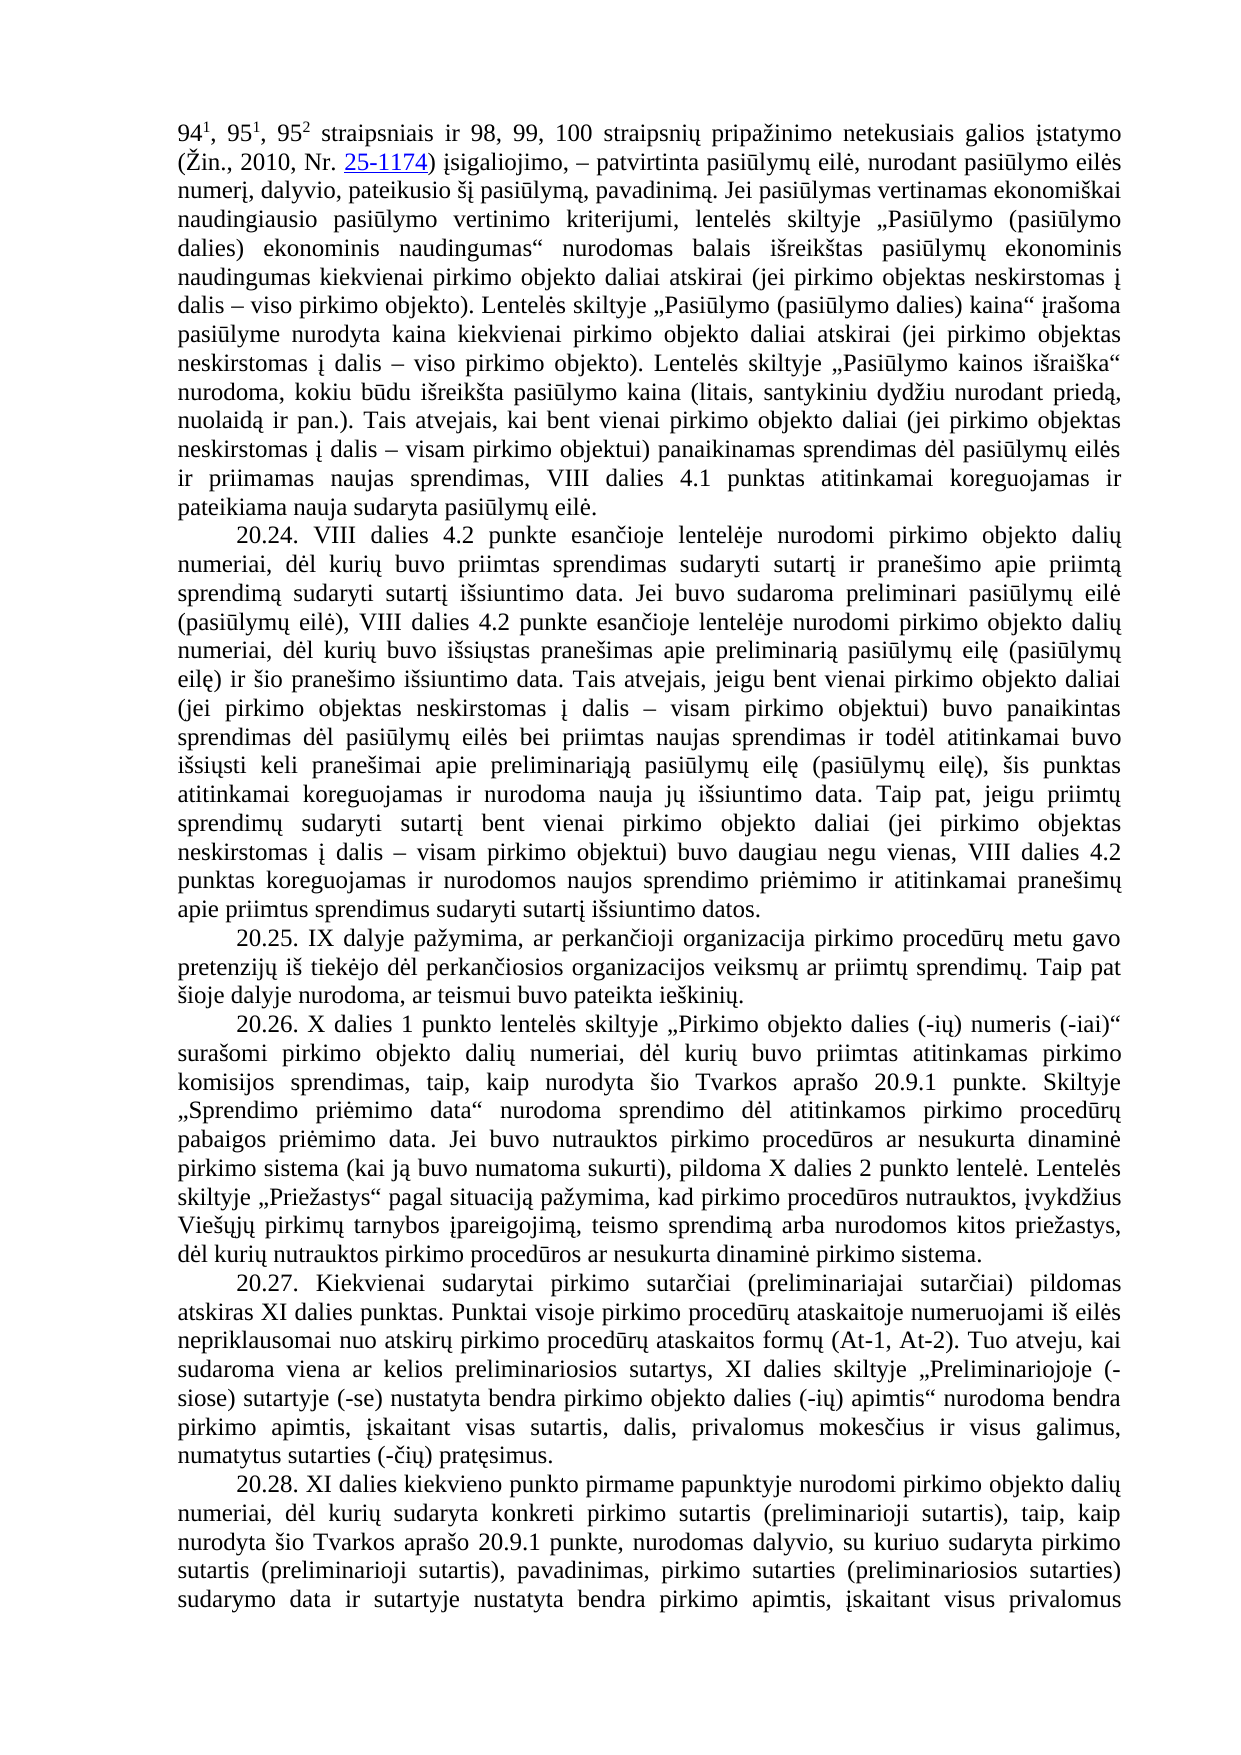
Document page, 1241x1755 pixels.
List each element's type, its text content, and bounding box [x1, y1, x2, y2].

text 20.28. XI dalies kiekvieno punkto pirmame papunktyje nurodomi pirkimo objekto dalių numeriai, dėl kurių sudaryta konkreti pirkimo sutartis (preliminarioji sutartis), taip, kaip nurodyta šio Tvarkos aprašo 20.9.1 punkte, nurodomas dalyvio, su kuriuo sudaryta pirkimo sutartis (preliminarioji sutartis), pavadinimas, pirkimo sutarties (preliminariosios sutarties) sudarymo data ir sutartyje nustatyta bendra pirkimo apimtis, įskaitant visus privalomus [177, 1469, 1122, 1613]
text 20.27. Kiekvienai sudarytai pirkimo sutarčiai (preliminariajai sutarčiai) pildomas atskiras XI dalies punktas. Punktai visoje pirkimo procedūrų ataskaitoje numeruojami iš eilės nepriklausomai nuo atskirų pirkimo procedūrų ataskaitos formų (At-1, At-2). Tuo atveju, kai sudaroma viena ar kelios preliminariosios sutartys, XI dalies skiltyje „Preliminariojoje (-siose) sutartyje (-se) nustatyta bendra pirkimo objekto dalies (-ių) apimtis“ nurodoma bendra pirkimo apimtis, įskaitant visas sutartis, dalis, privalomus mokesčius ir visus galimus, numatytus sutarties (-čių) pratęsimus. [177, 1268, 1122, 1469]
text 20.24. VIII dalies 4.2 punkte esančioje lentelėje nurodomi pirkimo objekto dalių numeriai, dėl kurių buvo priimtas sprendimas sudaryti sutartį ir pranešimo apie priimtą sprendimą sudaryti sutartį išsiuntimo data. Jei buvo sudaroma preliminari pasiūlymų eilė (pasiūlymų eilė), VIII dalies 4.2 punkte esančioje lentelėje nurodomi pirkimo objekto dalių numeriai, dėl kurių buvo išsiųstas pranešimas apie preliminarią pasiūlymų eilę (pasiūlymų eilę) ir šio pranešimo išsiuntimo data. Tais atvejais, jeigu bent vienai pirkimo objekto daliai (jei pirkimo objektas neskirstomas į dalis – visam pirkimo objektui) buvo panaikintas sprendimas dėl pasiūlymų eilės bei priimtas naujas sprendimas ir todėl atitinkamai buvo išsiųsti keli pranešimai apie preliminariąją pasiūlymų eilę (pasiūlymų eilę), šis punktas atitinkamai koreguojamas ir nurodoma nauja jų išsiuntimo data. Taip pat, jeigu priimtų sprendimų sudaryti sutartį bent vienai pirkimo objekto daliai (jei pirkimo objektas neskirstomas į dalis – visam pirkimo objektui) buvo daugiau negu vienas, VIII dalies 4.2 punktas koreguojamas ir nurodomos naujos sprendimo priėmimo ir atitinkamai pranešimų apie priimtus sprendimus sudaryti sutartį išsiuntimo datos. [177, 521, 1122, 923]
text 20.25. IX dalyje pažymima, ar perkančioji organizacija pirkimo procedūrų metu gavo pretenzijų iš tiekėjo dėl perkančiosios organizacijos veiksmų ar priimtų sprendimų. Taip pat šioje dalyje nurodoma, ar teismui buvo pateikta ieškinių. [177, 923, 1122, 1009]
text 20.26. X dalies 1 punkto lentelės skiltyje „Pirkimo objekto dalies (-ių) numeris (-iai)“ surašomi pirkimo objekto dalių numeriai, dėl kurių buvo priimtas atitinkamas pirkimo komisijos sprendimas, taip, kaip nurodyta šio Tvarkos aprašo 20.9.1 punkte. Skiltyje „Sprendimo priėmimo data“ nurodoma sprendimo dėl atitinkamos pirkimo procedūrų pabaigos priėmimo data. Jei buvo nutrauktos pirkimo procedūros ar nesukurta dinaminė pirkimo sistema (kai ją buvo numatoma sukurti), pildoma X dalies 2 punkto lentelė. Lentelės skiltyje „Priežastys“ pagal situaciją pažymima, kad pirkimo procedūros nutrauktos, įvykdžius Viešųjų pirkimų tarnybos įpareigojimą, teismo sprendimą arba nurodomos kitos priežastys, dėl kurių nutrauktos pirkimo procedūros ar nesukurta dinaminė pirkimo sistema. [177, 1009, 1122, 1268]
text 941, 951, 952 straipsniais ir 98, 99, 100 straipsnių pripažinimo netekusiais galios įstatymo (Žin., 2010, Nr. 25-1174) įsigaliojimo, – patvirtinta pasiūlymų eilė, nurodant pasiūlymo eilės numerį, dalyvio, pateikusio šį pasiūlymą, pavadinimą. Jei pasiūlymas vertinamas ekonomiškai naudingiausio pasiūlymo vertinimo kriterijumi, lentelės skiltyje „Pasiūlymo (pasiūlymo dalies) ekonominis naudingumas“ nurodomas balais išreikštas pasiūlymų ekonominis naudingumas kiekvienai pirkimo objekto daliai atskirai (jei pirkimo objektas neskirstomas į dalis – viso pirkimo objekto). Lentelės skiltyje „Pasiūlymo (pasiūlymo dalies) kaina“ įrašoma pasiūlyme nurodyta kaina kiekvienai pirkimo objekto daliai atskirai (jei pirkimo objektas neskirstomas į dalis – viso pirkimo objekto). Lentelės skiltyje „Pasiūlymo kainos išraiška“ nurodoma, kokiu būdu išreikšta pasiūlymo kaina (litais, santykiniu dydžiu nurodant priedą, nuolaidą ir pan.). Tais atvejais, kai bent vienai pirkimo objekto daliai (jei pirkimo objektas neskirstomas į dalis – visam pirkimo objektui) panaikinamas sprendimas dėl pasiūlymų eilės ir priimamas naujas sprendimas, VIII dalies 4.1 punktas atitinkamai koreguojamas ir pateikiama nauja sudaryta pasiūlymų eilė. [177, 118, 1122, 521]
